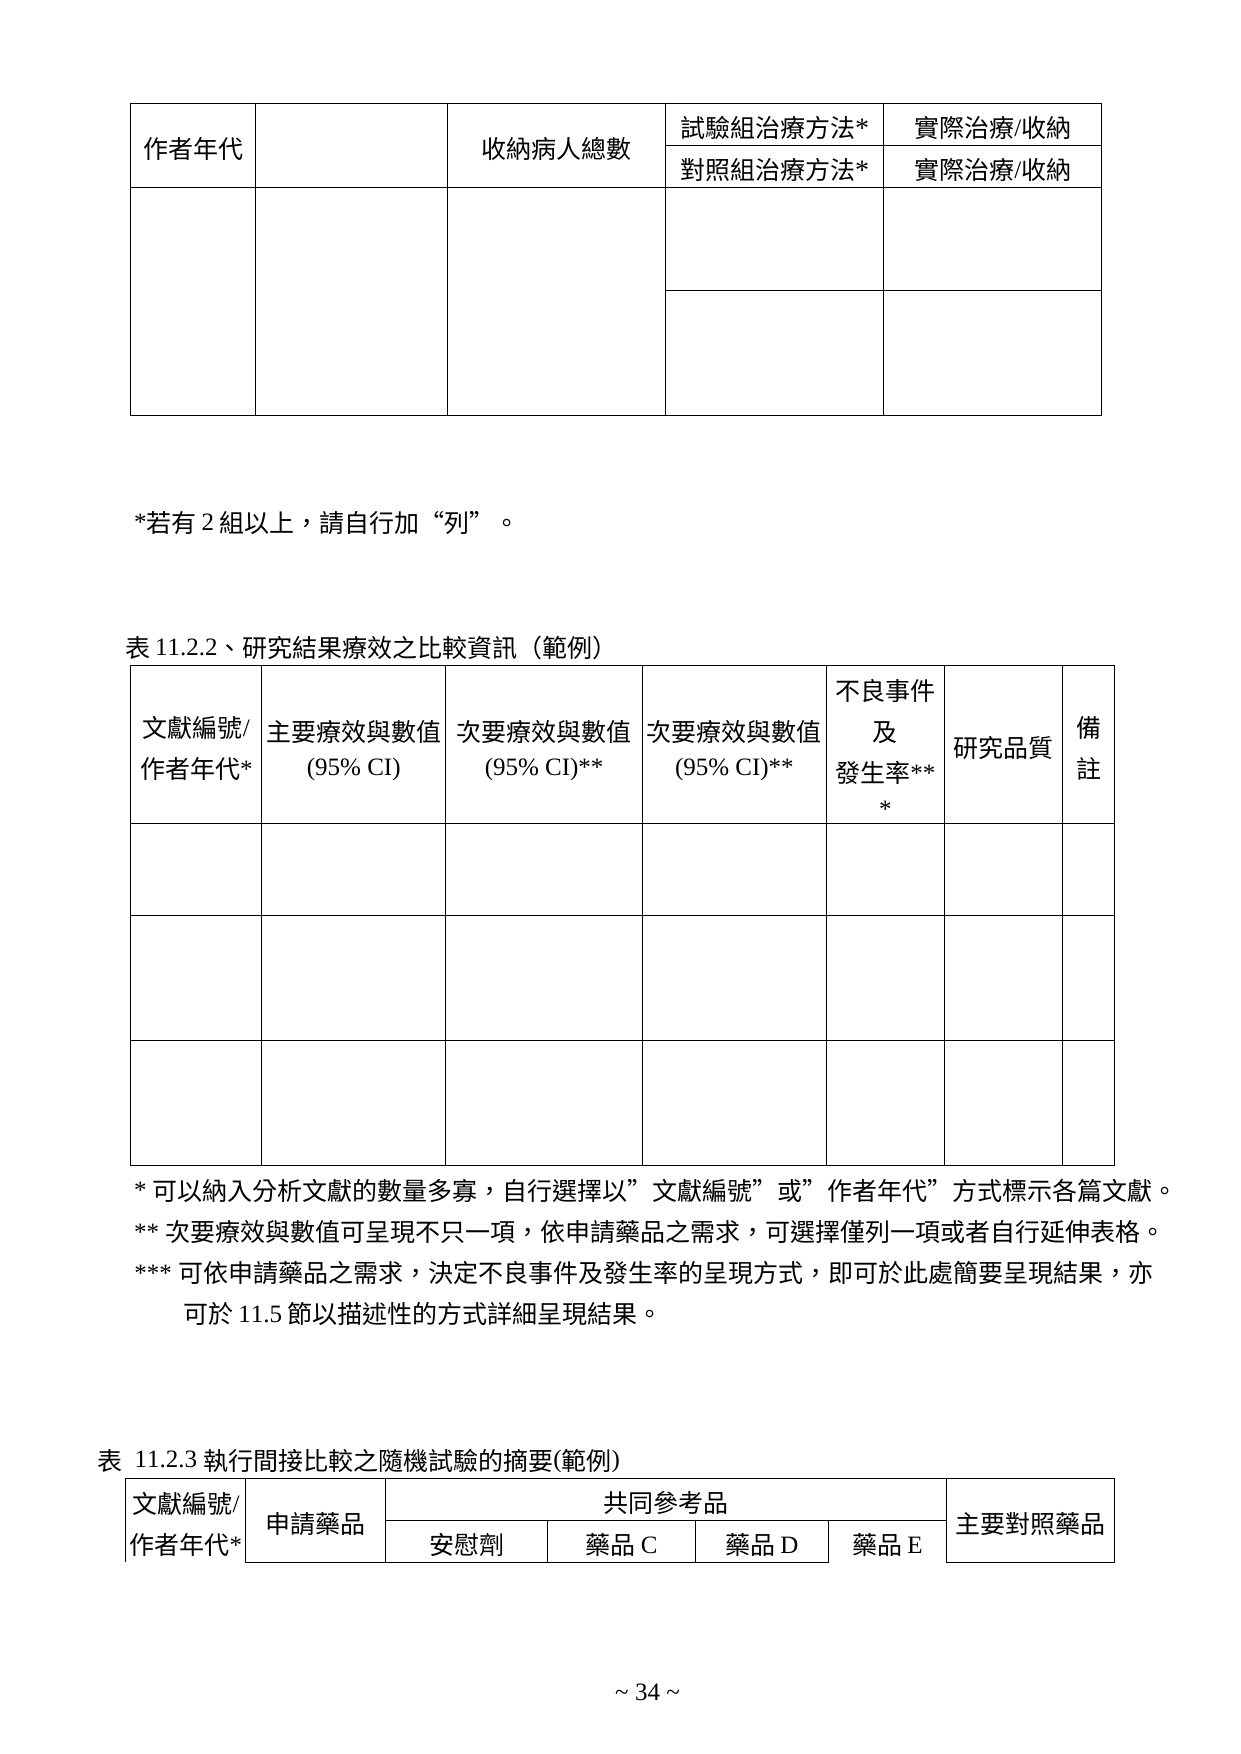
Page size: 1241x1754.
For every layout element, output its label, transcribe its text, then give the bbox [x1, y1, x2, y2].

table_cell [262, 916, 445, 1040]
table_cell 收納病人總數 [448, 104, 665, 187]
table_header 主要對照藥品 [947, 1479, 1114, 1562]
table_cell [1063, 1041, 1114, 1165]
table_header 次要療效與數值 (95% CI)** [643, 666, 826, 822]
table_cell [446, 916, 642, 1040]
table_header 次要療效與數值 (95% CI)** [446, 666, 642, 822]
table_header 備註 [1063, 666, 1114, 822]
table_header 研究品質 [945, 666, 1062, 822]
table_header 主要療效與數值 (95% CI) [262, 666, 445, 822]
table_cell [446, 1041, 642, 1165]
text *** 可依申請藥品之需求，決定不良事件及發生率的呈現方式，即可於此處簡要呈現結果，亦可於11.5節以描述性的方式詳細呈現結果。 [134, 1248, 1165, 1331]
table_header 作者年代 [131, 104, 255, 187]
table_cell 對照組治療方法* [666, 146, 883, 187]
table_cell 藥品D [696, 1521, 828, 1562]
table_cell 實際治療/收納 [884, 104, 1101, 145]
table_cell [262, 824, 445, 915]
table_header 文獻編號/作者年代* [131, 666, 261, 822]
table_cell [827, 824, 944, 915]
table_cell [884, 188, 1101, 290]
table_cell [643, 824, 826, 915]
table_cell [448, 188, 665, 415]
table_cell [643, 916, 826, 1040]
table_cell [827, 1041, 944, 1165]
table_cell 藥品E [829, 1521, 946, 1562]
table_cell [666, 291, 883, 415]
table_cell 實際治療/收納 [884, 146, 1101, 187]
table_cell [827, 916, 944, 1040]
table_cell 試驗組治療方法* [666, 104, 883, 145]
table_cell 安慰劑 [386, 1521, 547, 1562]
table_cell [1063, 916, 1114, 1040]
table_header 文獻編號/作者年代* [126, 1479, 245, 1562]
table_cell [446, 824, 642, 915]
text * 可以納入分析文獻的數量多寡，自行選擇以”文獻編號”或”作者年代”方式標示各篇文獻。 [75, 1166, 1165, 1207]
table_cell [256, 188, 447, 415]
table_header 共同參考品 [386, 1479, 946, 1520]
table_cell [884, 291, 1101, 415]
table_header 申請藥品 [246, 1479, 385, 1562]
table_cell [1063, 824, 1114, 915]
table_header [256, 104, 447, 187]
table_cell [131, 188, 255, 415]
table_cell [945, 824, 1062, 915]
table_cell [131, 916, 261, 1040]
table_cell [945, 1041, 1062, 1165]
table_cell 藥品C [548, 1521, 695, 1562]
table_cell [643, 1041, 826, 1165]
table_header 不良事件及 發生率*** [827, 666, 944, 822]
table_cell [945, 916, 1062, 1040]
table_cell [666, 188, 883, 290]
text ** 次要療效與數值可呈現不只一項，依申請藥品之需求，可選擇僅列一項或者自行延伸表格。 [134, 1207, 1165, 1248]
text 表11.2.2、研究結果療效之比較資訊（範例） [75, 602, 1165, 665]
table_cell [131, 1041, 261, 1165]
text 表 11.2.3 執行間接比較之隨機試驗的摘要(範例) [75, 1415, 1165, 1477]
table_cell [262, 1041, 445, 1165]
table_cell [131, 824, 261, 915]
text *若有2組以上，請自行加“列”。 [134, 477, 1165, 540]
